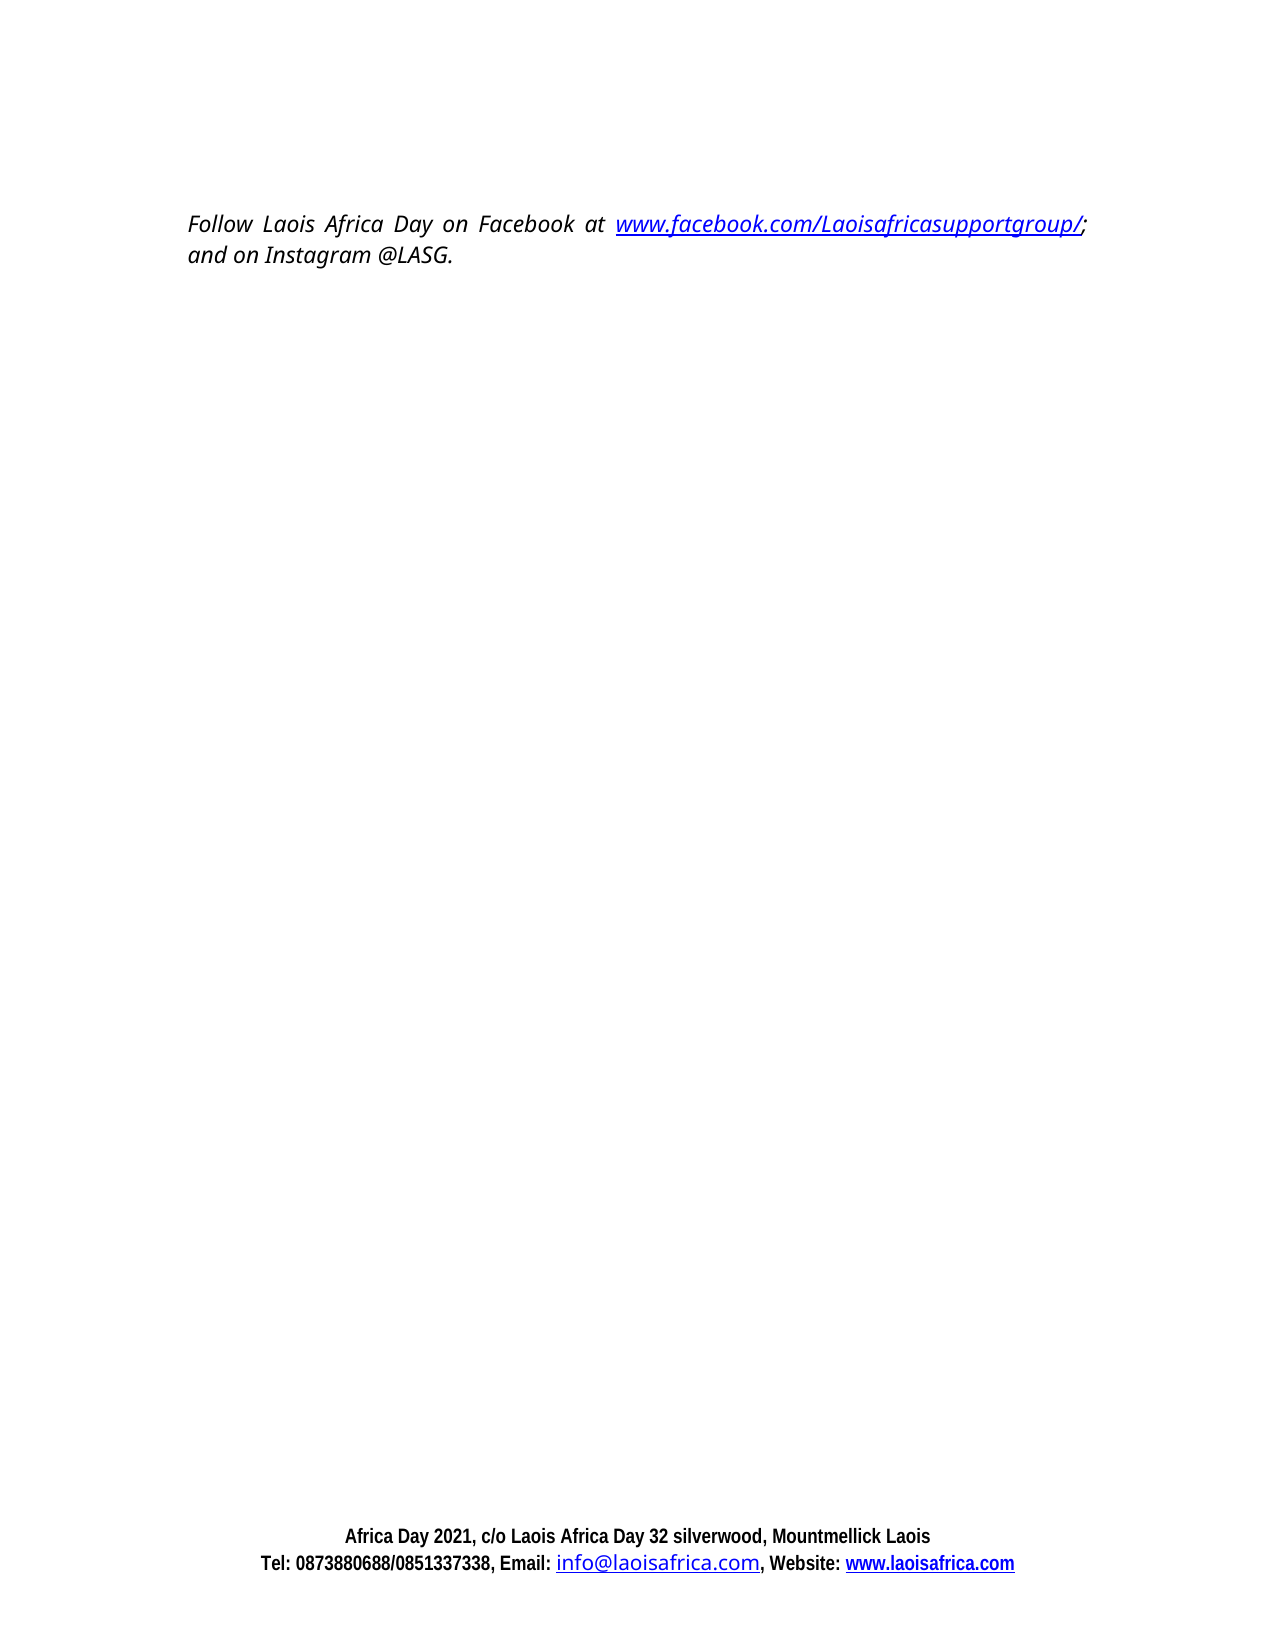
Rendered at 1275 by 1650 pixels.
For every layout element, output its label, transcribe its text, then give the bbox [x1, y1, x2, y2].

text Follow Laois Africa Day on Facebook at www.facebook.com/Laoisafricasupportgroup/; and on Instagram @LASG. [187, 208, 1087, 270]
